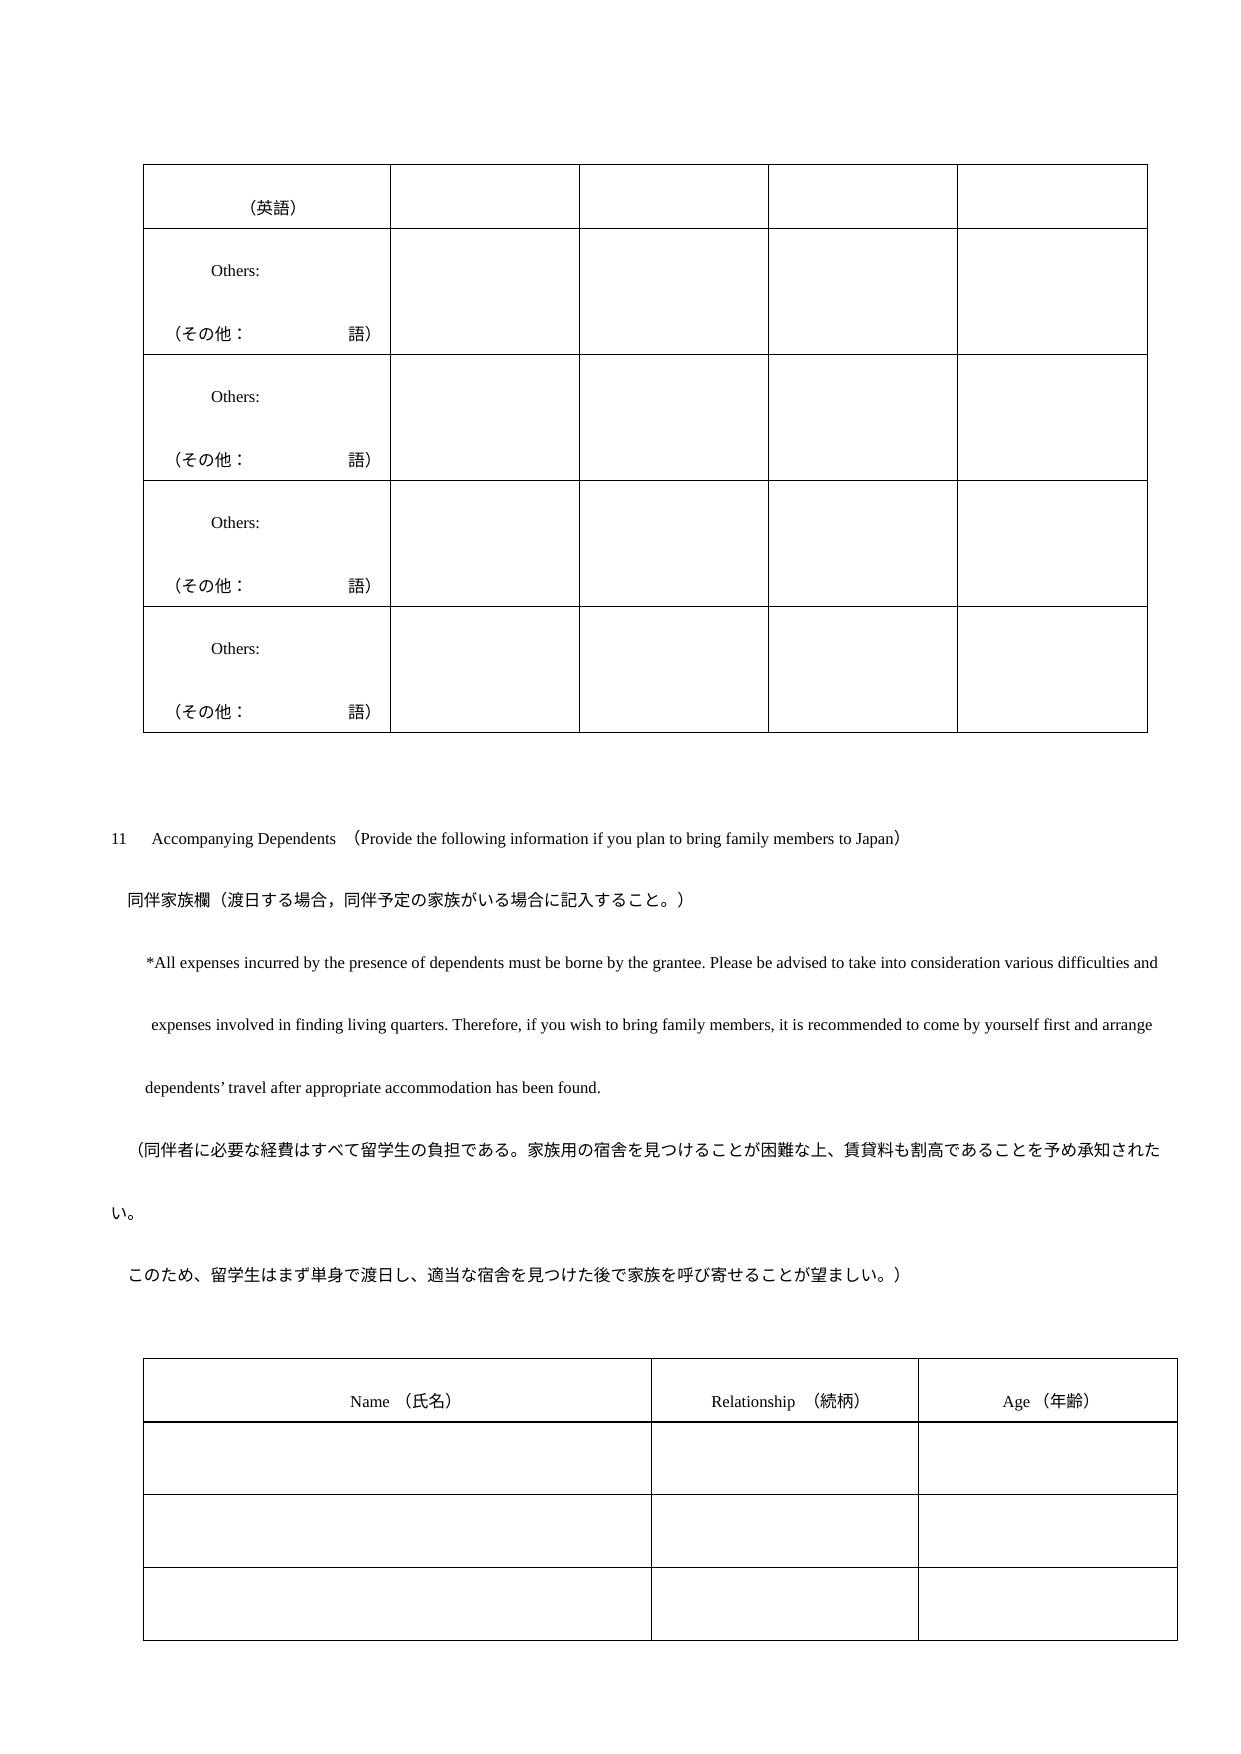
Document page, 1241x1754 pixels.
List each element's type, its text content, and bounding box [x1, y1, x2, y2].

table_cell [652, 1423, 918, 1493]
table_cell [919, 1423, 1177, 1493]
table_cell Others: （その他： 語） [144, 355, 390, 480]
table_cell [144, 1568, 651, 1639]
table_header Age（年齢） [919, 1359, 1177, 1421]
table_cell Others: （その他： 語） [144, 607, 390, 732]
table_cell [958, 355, 1147, 480]
table_cell [580, 607, 768, 732]
table_cell Others: （その他： 語） [144, 229, 390, 354]
table_cell [769, 229, 957, 354]
table_header Relationship（続柄） [652, 1359, 918, 1421]
text *All expenses incurred by the presence of dependents must be borne by the grantee. Please be advised to take into consideration various difficulties and [128, 920, 1177, 983]
table_cell [144, 1495, 651, 1567]
table_cell [919, 1495, 1177, 1567]
text dependents’ travel after appropriate accommodation has been found. [128, 1045, 1177, 1108]
table_cell [769, 607, 957, 732]
table_cell [958, 607, 1147, 732]
table_cell [919, 1568, 1177, 1639]
table_cell [391, 229, 579, 354]
table_cell [391, 165, 579, 228]
table_cell [769, 165, 957, 228]
table_cell Others: （その他： 語） [144, 481, 390, 606]
text expenses involved in finding living quarters. Therefore, if you wish to bring family members, it is recommended to come by yourself first and arrange [128, 983, 1177, 1045]
table_cell [391, 355, 579, 480]
table_cell [391, 607, 579, 732]
text このため、留学生はまず単身で渡日し、適当な宿舎を見つけた後で家族を呼び寄せることが望ましい。） [110, 1233, 1177, 1295]
table_cell [580, 165, 768, 228]
text 同伴家族欄（渡日する場合，同伴予定の家族がいる場合に記入すること。） [110, 858, 1177, 920]
table_cell [958, 481, 1147, 606]
table_cell [580, 229, 768, 354]
table_cell [580, 481, 768, 606]
text 11 Accompanying Dependents（Provide the following information if you plan to bring family members to Japan） [110, 795, 1177, 858]
table_cell [958, 165, 1147, 228]
table_cell [391, 481, 579, 606]
table_cell [652, 1495, 918, 1567]
table_cell [769, 481, 957, 606]
text （同伴者に必要な経費はすべて留学生の負担である。家族用の宿舎を見つけることが困難な上、賃貸料も割高であることを予め承知されたい。 [110, 1108, 1177, 1233]
table_cell [144, 1423, 651, 1493]
table_cell [580, 355, 768, 480]
table_header Name（氏名） [144, 1359, 651, 1421]
table_cell [958, 229, 1147, 354]
table_cell [652, 1568, 918, 1639]
table_cell [769, 355, 957, 480]
table_cell （英語） [144, 165, 390, 228]
